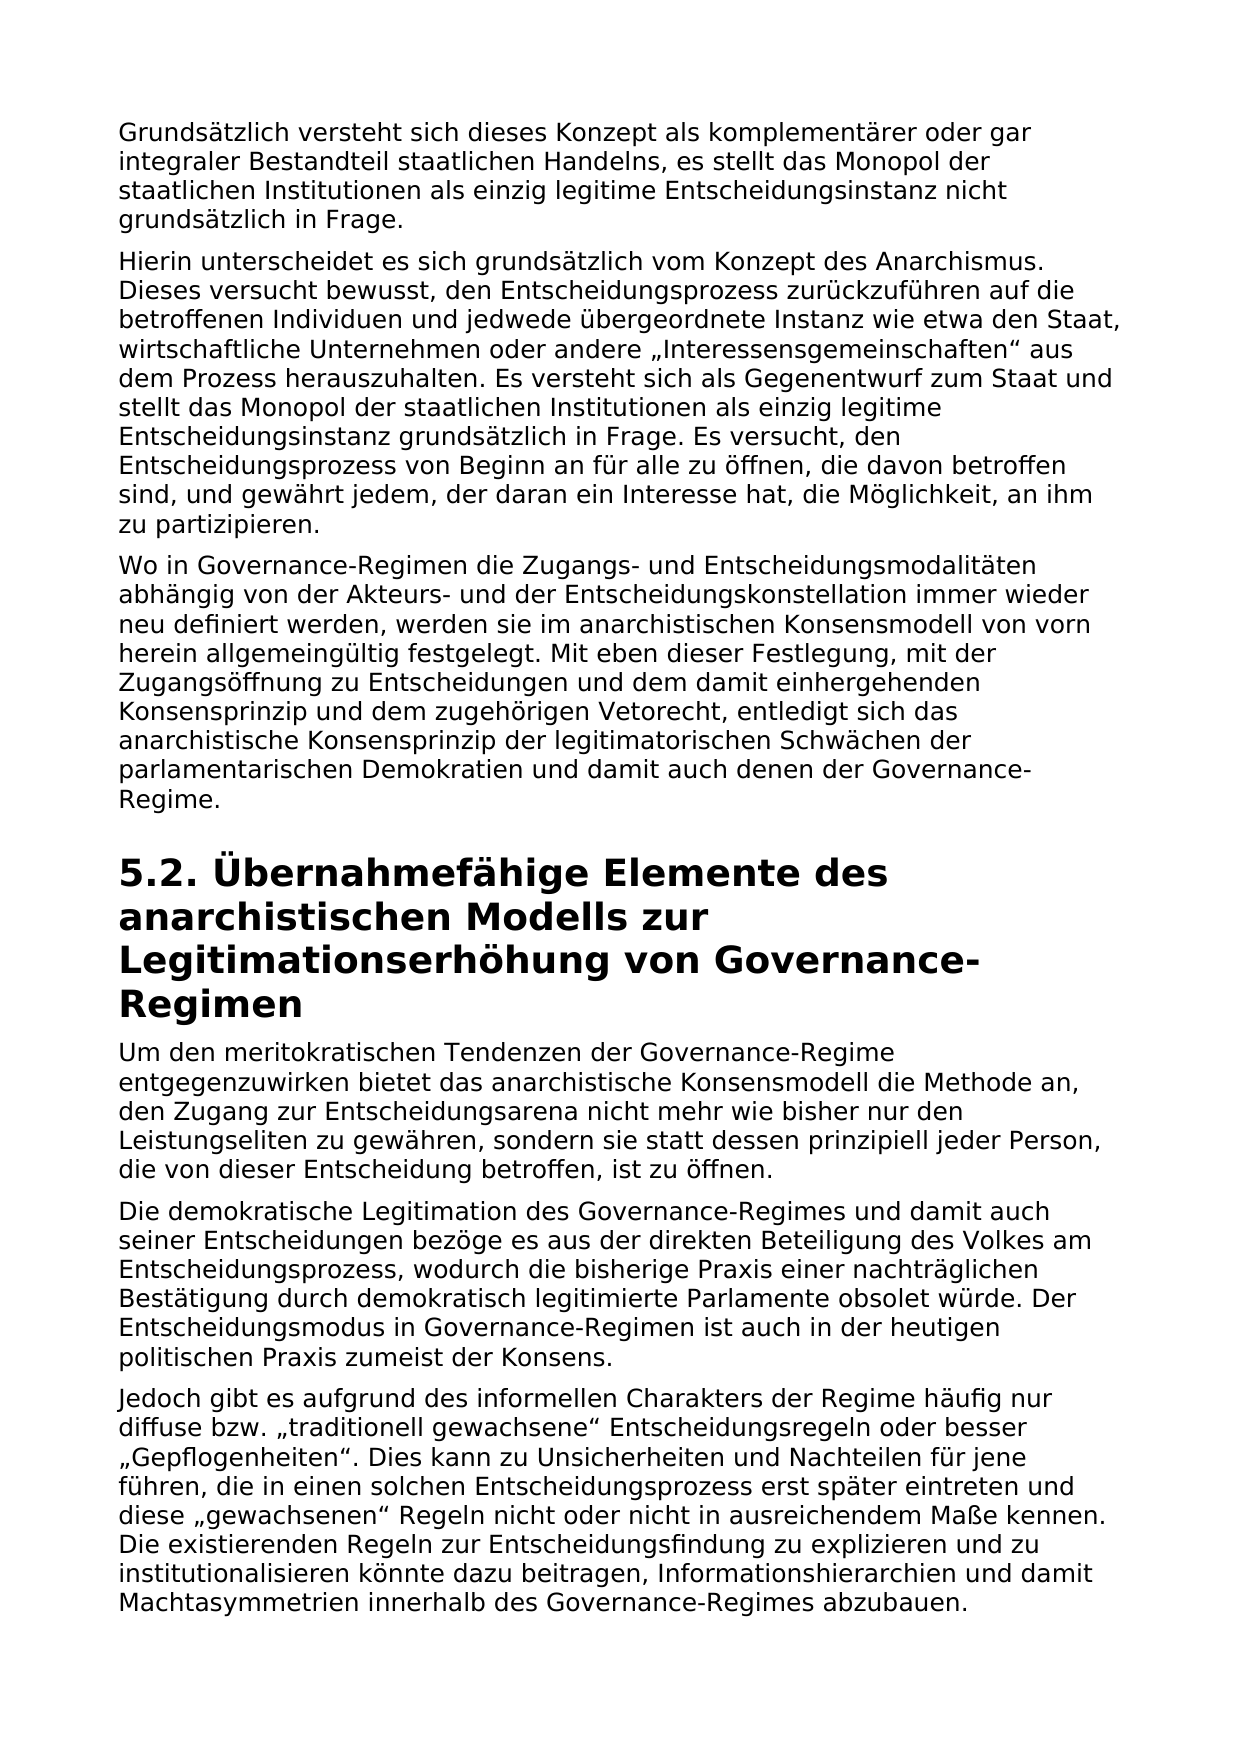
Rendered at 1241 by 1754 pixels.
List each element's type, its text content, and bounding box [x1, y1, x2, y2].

text Grundsätzlich versteht sich dieses Konzept als komplementärer oder gar integraler Bestandteil staatlichen Handelns, es stellt das Monopol der staatlichen Institutionen als einzig legitime Entscheidungsinstanz nicht grundsätzlich in Frage. [118, 118, 1122, 235]
text Jedoch gibt es aufgrund des informellen Charakters der Regime häufig nur diffuse bzw. „traditionell gewachsene“ Entscheidungsregeln oder besser „Gepflogenheiten“. Dies kann zu Unsicherheiten und Nachteilen für jene führen, die in einen solchen Entscheidungsprozess erst später eintreten und diese „gewachsenen“ Regeln nicht oder nicht in ausreichendem Maße kennen. Die existierenden Regeln zur Entscheidungsfindung zu explizieren und zu institutionalisieren könnte dazu beitragen, Informationshierarchien und damit Machtasymmetrien innerhalb des Governance-Regimes abzubauen. [118, 1384, 1122, 1618]
text Die demokratische Legitimation des Governance-Regimes und damit auch seiner Entscheidungen bezöge es aus der direkten Beteiligung des Volkes am Entscheidungsprozess, wodurch die bisherige Praxis einer nachträglichen Bestätigung durch demokratisch legitimierte Parlamente obsolet würde. Der Entscheidungsmodus in Governance-Regimen ist auch in der heutigen politischen Praxis zumeist der Konsens. [118, 1197, 1122, 1372]
text Hierin unterscheidet es sich grundsätzlich vom Konzept des Anarchismus. Dieses versucht bewusst, den Entscheidungsprozess zurückzuführen auf die betroffenen Individuen und jedwede übergeordnete Instanz wie etwa den Staat, wirtschaftliche Unternehmen oder andere „Interessensgemeinschaften“ aus dem Prozess herauszuhalten. Es versteht sich als Gegenentwurf zum Staat und stellt das Monopol der staatlichen Institutionen als einzig legitime Entscheidungsinstanz grundsätzlich in Frage. Es versucht, den Entscheidungsprozess von Beginn an für alle zu öffnen, die davon betroffen sind, und gewährt jedem, der daran ein Interesse hat, die Möglichkeit, an ihm zu partizipieren. [118, 247, 1122, 539]
text Wo in Governance-Regimen die Zugangs- und Entscheidungsmodalitäten abhängig von der Akteurs- und der Entscheidungskonstellation immer wieder neu definiert werden, werden sie im anarchistischen Konsensmodell von vorn herein allgemeingültig festgelegt. Mit eben dieser Festlegung, mit der Zugangsöffnung zu Entscheidungen und dem damit einhergehenden Konsensprinzip und dem zugehörigen Vetorecht, entledigt sich das anarchistische Konsensprinzip der legitimatorischen Schwächen der parlamentarischen Demokratien und damit auch denen der Governance-Regime. [118, 551, 1122, 814]
subtitle 5.2. Übernahmefähige Elemente des anarchistischen Modells zur Legitimationserhöhung von Governance-Regimen [118, 851, 1122, 1026]
text Um den meritokratischen Tendenzen der Governance-Regime entgegenzuwirken bietet das anarchistische Konsensmodell die Methode an, den Zugang zur Entscheidungsarena nicht mehr wie bisher nur den Leistungseliten zu gewähren, sondern sie statt dessen prinzipiell jeder Person, die von dieser Entscheidung betroffen, ist zu öffnen. [118, 1038, 1122, 1184]
